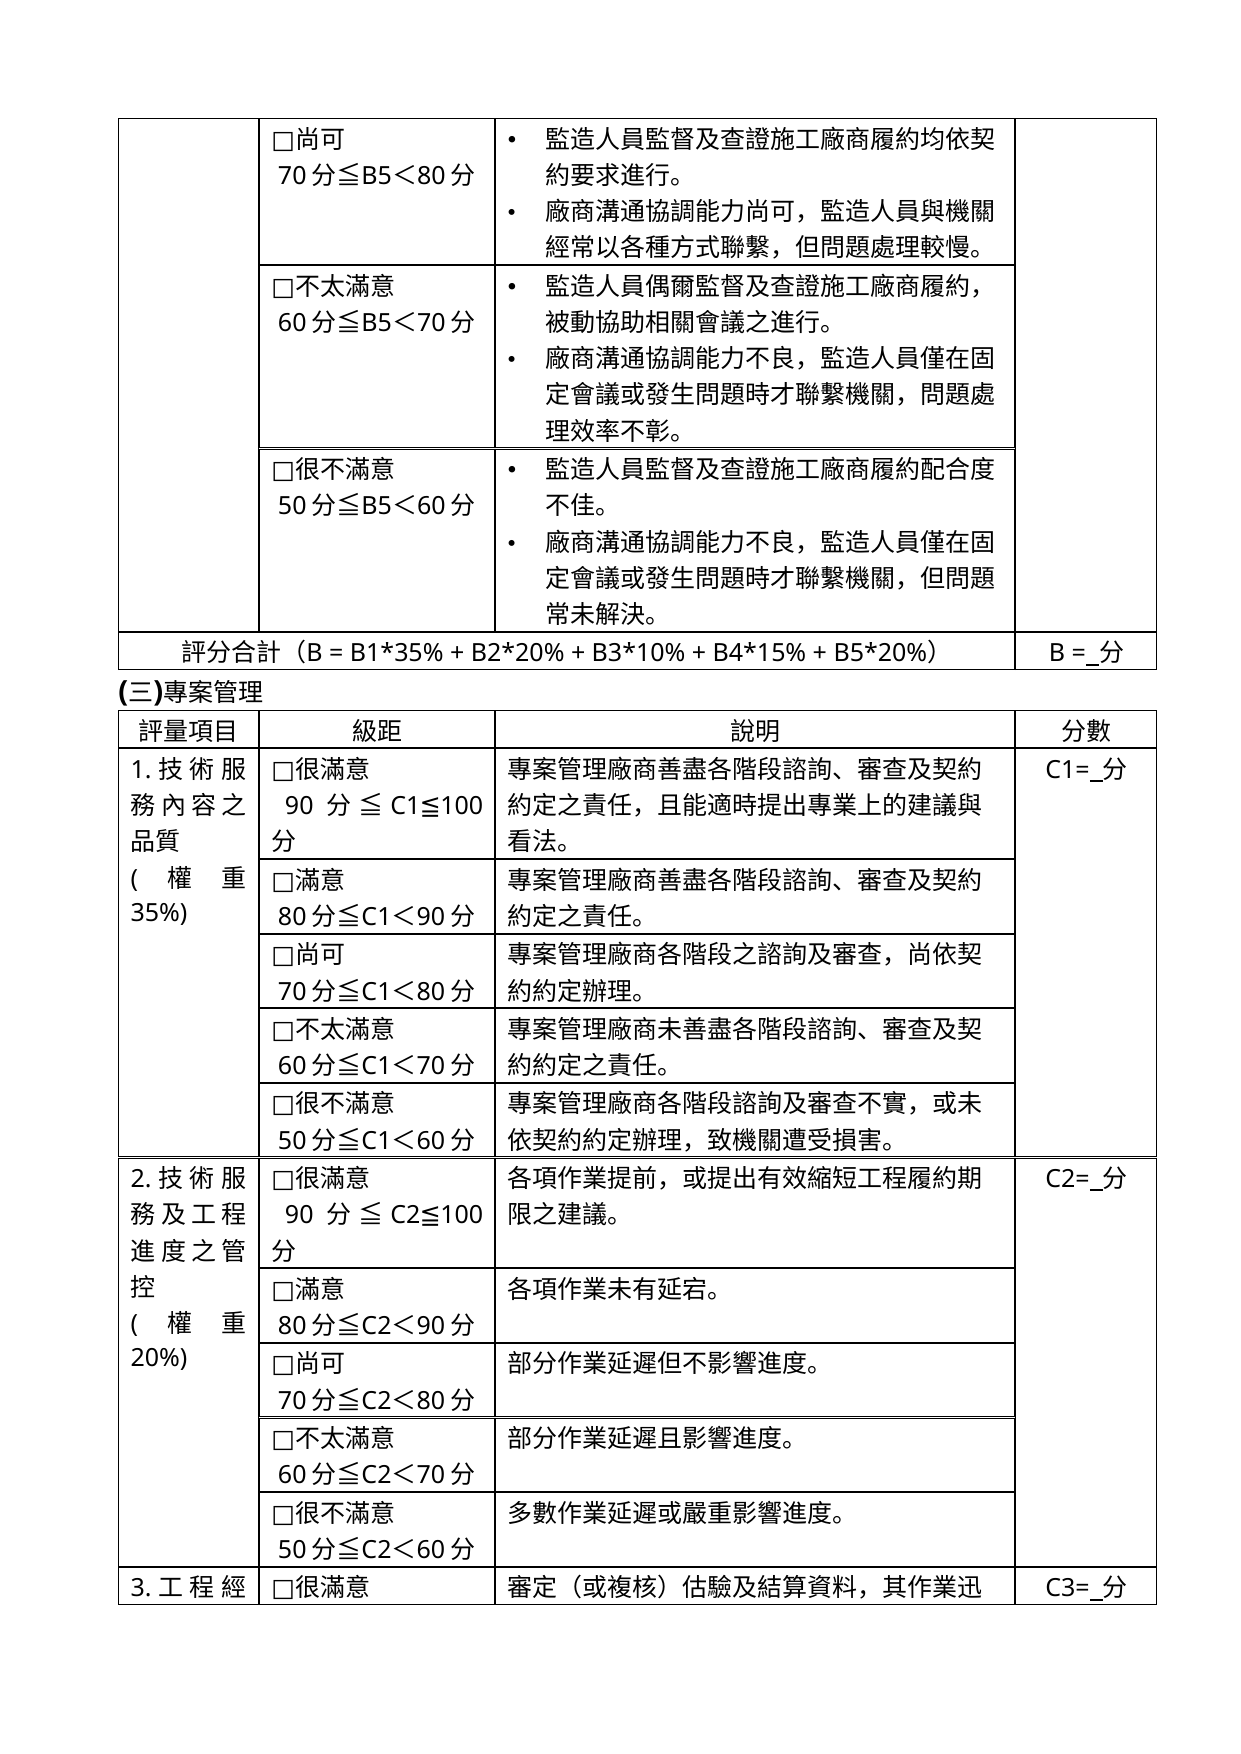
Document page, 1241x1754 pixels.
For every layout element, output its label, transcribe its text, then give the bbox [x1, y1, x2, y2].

table_header 級距 [260, 711, 494, 747]
table_cell B = 分 [1016, 633, 1156, 669]
table_cell 評分合計（B = B1*35% + B2*20% + B3*10% + B4*15% + B5*20%） [119, 633, 1014, 669]
table_cell 專案管理廠商善盡各階段諮詢、審查及契約約定之責任。 [496, 860, 1014, 933]
table_cell 部分作業延遲且影響進度。 [496, 1419, 1014, 1491]
table_cell 3.工程經 [119, 1568, 258, 1604]
table_cell □尚可 70分≦C2＜80分 [260, 1344, 494, 1416]
table_cell C3= 分 [1016, 1568, 1156, 1604]
table_cell [119, 119, 258, 631]
table_cell 專案管理廠商各階段諮詢及審查不實，或未依契約約定辦理，致機關遭受損害。 [496, 1084, 1014, 1156]
table_cell 1.技術服務內容之品質 (權重35%) [119, 749, 258, 1156]
table_cell 專案管理廠商各階段之諮詢及審查，尚依契約約定辦理。 [496, 935, 1014, 1007]
table_cell □很滿意 90分≦C1≦100分 [260, 749, 494, 858]
text (三)專案管理 [118, 670, 1122, 710]
table_cell □很不滿意 50分≦C1＜60分 [260, 1084, 494, 1156]
table_cell □很滿意 [260, 1568, 494, 1604]
table_header 評量項目 [119, 711, 258, 747]
table_cell 多數作業延遲或嚴重影響進度。 [496, 1493, 1014, 1566]
table_cell □滿意 80分≦C1＜90分 [260, 860, 494, 933]
table_cell □尚可 70分≦C1＜80分 [260, 935, 494, 1007]
table_cell □很不滿意 50分≦C2＜60分 [260, 1493, 494, 1566]
table_cell 監造人員偶爾監督及查證施工廠商履約，被動協助相關會議之進行。 廠商溝通協調能力不良，監造人員僅在固定會議或發生問題時才聯繫機關，問題處理效率不彰。 [496, 266, 1014, 447]
table_cell □不太滿意 60分≦C1＜70分 [260, 1009, 494, 1082]
table_header 說明 [496, 711, 1014, 747]
table_cell 審定（或複核）估驗及結算資料，其作業迅 [496, 1568, 1014, 1604]
table_cell 部分作業延遲但不影響進度。 [496, 1344, 1014, 1416]
table_cell □尚可 70分≦B5＜80分 [260, 119, 494, 264]
table_cell □不太滿意 60分≦C2＜70分 [260, 1419, 494, 1491]
table_cell □很滿意 90分≦C2≦100分 [260, 1159, 494, 1267]
table_cell 各項作業提前，或提出有效縮短工程履約期限之建議。 [496, 1159, 1014, 1267]
table_cell 監造人員監督及查證施工廠商履約均依契約要求進行。 廠商溝通協調能力尚可，監造人員與機關經常以各種方式聯繫，但問題處理較慢。 [496, 119, 1014, 264]
table_cell 2.技術服務及工程進度之管控 (權重20%) [119, 1159, 258, 1566]
table_cell 專案管理廠商未善盡各階段諮詢、審查及契約約定之責任。 [496, 1009, 1014, 1082]
table_cell C2= 分 [1016, 1159, 1156, 1566]
table_cell 監造人員監督及查證施工廠商履約配合度不佳。 廠商溝通協調能力不良，監造人員僅在固定會議或發生問題時才聯繫機關，但問題常未解決。 [496, 450, 1014, 631]
table_cell □很不滿意 50分≦B5＜60分 [260, 450, 494, 631]
table_header 分數 [1016, 711, 1156, 747]
table_cell 各項作業未有延宕。 [496, 1269, 1014, 1342]
table_cell 專案管理廠商善盡各階段諮詢、審查及契約約定之責任，且能適時提出專業上的建議與看法。 [496, 749, 1014, 858]
table_cell C1= 分 [1016, 749, 1156, 1156]
table_cell [1016, 119, 1156, 631]
table_cell □不太滿意 60分≦B5＜70分 [260, 266, 494, 447]
table_cell □滿意 80分≦C2＜90分 [260, 1269, 494, 1342]
